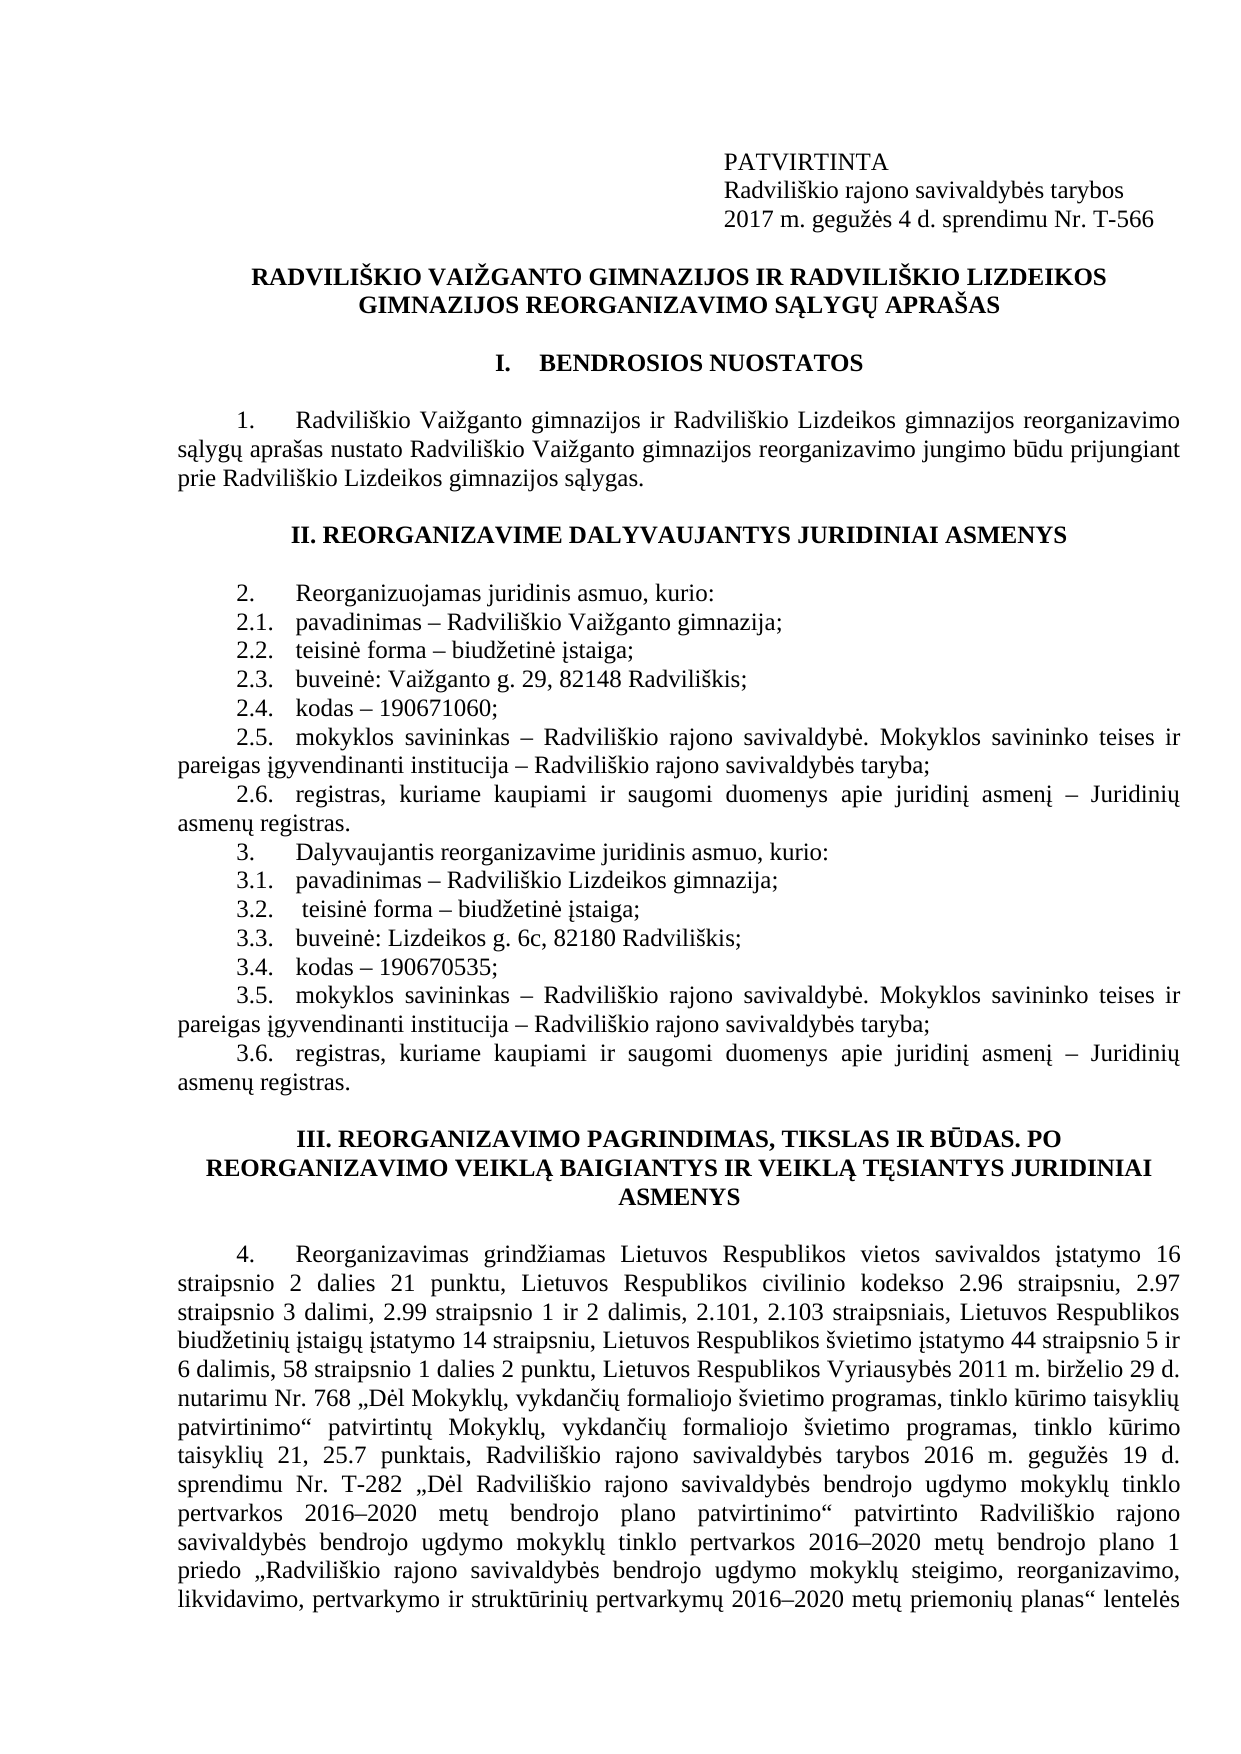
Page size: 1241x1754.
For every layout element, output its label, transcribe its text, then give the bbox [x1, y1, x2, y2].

text Radviliškio rajono savivaldybės tarybos [723, 176, 1181, 204]
text I. BENDROSIOS NUOSTATOS [177, 348, 1181, 377]
text 2.5. mokyklos savininkas – Radviliškio rajono savivaldybė. Mokyklos savininko teises ir pareigas įgyvendinanti institucija – Radviliškio rajono savivaldybės taryba; [177, 722, 1181, 779]
text 2.3. buveinė: Vaižganto g. 29, 82148 Radviliškis; [177, 664, 1181, 693]
text 4. Reorganizavimas grindžiamas Lietuvos Respublikos vietos savivaldos įstatymo 16 straipsnio 2 dalies 21 punktu, Lietuvos Respublikos civilinio kodekso 2.96 straipsniu, 2.97 straipsnio 3 dalimi, 2.99 straipsnio 1 ir 2 dalimis, 2.101, 2.103 straipsniais, Lietuvos Respublikos biudžetinių įstaigų įstatymo 14 straipsniu, Lietuvos Respublikos švietimo įstatymo 44 straipsnio 5 ir 6 dalimis, 58 straipsnio 1 dalies 2 punktu, Lietuvos Respublikos Vyriausybės 2011 m. birželio 29 d. nutarimu Nr. 768 „Dėl Mokyklų, vykdančių formaliojo švietimo programas, tinklo kūrimo taisyklių patvirtinimo“ patvirtintų Mokyklų, vykdančių formaliojo švietimo programas, tinklo kūrimo taisyklių 21, 25.7 punktais, Radviliškio rajono savivaldybės tarybos 2016 m. gegužės 19 d. sprendimu Nr. T-282 „Dėl Radviliškio rajono savivaldybės bendrojo ugdymo mokyklų tinklo pertvarkos 2016–2020 metų bendrojo plano patvirtinimo“ patvirtinto Radviliškio rajono savivaldybės bendrojo ugdymo mokyklų tinklo pertvarkos 2016–2020 metų bendrojo plano 1 priedo „Radviliškio rajono savivaldybės bendrojo ugdymo mokyklų steigimo, reorganizavimo, likvidavimo, pertvarkymo ir struktūrinių pertvarkymų 2016–2020 metų priemonių planas“ lentelės [177, 1239, 1181, 1613]
text 2.6. registras, kuriame kaupiami ir saugomi duomenys apie juridinį asmenį – Juridinių asmenų registras. [177, 779, 1181, 837]
text 3.5. mokyklos savininkas – Radviliškio rajono savivaldybė. Mokyklos savininko teises ir pareigas įgyvendinanti institucija – Radviliškio rajono savivaldybės taryba; [177, 981, 1181, 1038]
text 3. Dalyvaujantis reorganizavime juridinis asmuo, kurio: [177, 837, 1181, 866]
text 2.4. kodas – 190671060; [177, 693, 1181, 722]
text III. REORGANIZAVIMO PAGRINDIMAS, TIKSLAS IR BŪDAS. PO REORGANIZAVIMO VEIKLĄ BAIGIANTYS IR VEIKLĄ TĘSIANTYS JURIDINIAI ASMENYS [177, 1124, 1181, 1211]
text 3.1. pavadinimas – Radviliškio Lizdeikos gimnazija; [177, 866, 1181, 894]
text 2. Reorganizuojamas juridinis asmuo, kurio: [177, 578, 1181, 607]
text PATVIRTINTA [723, 147, 1181, 176]
text 3.3. buveinė: Lizdeikos g. 6c, 82180 Radviliškis; [177, 923, 1181, 952]
text 1. Radviliškio Vaižganto gimnazijos ir Radviliškio Lizdeikos gimnazijos reorganizavimo sąlygų aprašas nustato Radviliškio Vaižganto gimnazijos reorganizavimo jungimo būdu prijungiant prie Radviliškio Lizdeikos gimnazijos sąlygas. [177, 406, 1181, 492]
text RADVILIŠKIO VAIŽGANTO GIMNAZIJOS IR RADVILIŠKIO LIZDEIKOS GIMNAZIJOS REORGANIZAVIMO SĄLYGŲ APRAŠAS [177, 262, 1181, 319]
text 2.2. teisinė forma – biudžetinė įstaiga; [177, 636, 1181, 664]
text 3.2. teisinė forma – biudžetinė įstaiga; [177, 894, 1181, 923]
text 3.6. registras, kuriame kaupiami ir saugomi duomenys apie juridinį asmenį – Juridinių asmenų registras. [177, 1038, 1181, 1096]
text 3.4. kodas – 190670535; [177, 952, 1181, 981]
text II. REORGANIZAVIME DALYVAUJANTYS JURIDINIAI ASMENYS [177, 521, 1181, 549]
text 2.1. pavadinimas – Radviliškio Vaižganto gimnazija; [177, 607, 1181, 636]
text 2017 m. gegužės 4 d. sprendimu Nr. T-566 [723, 204, 1181, 233]
